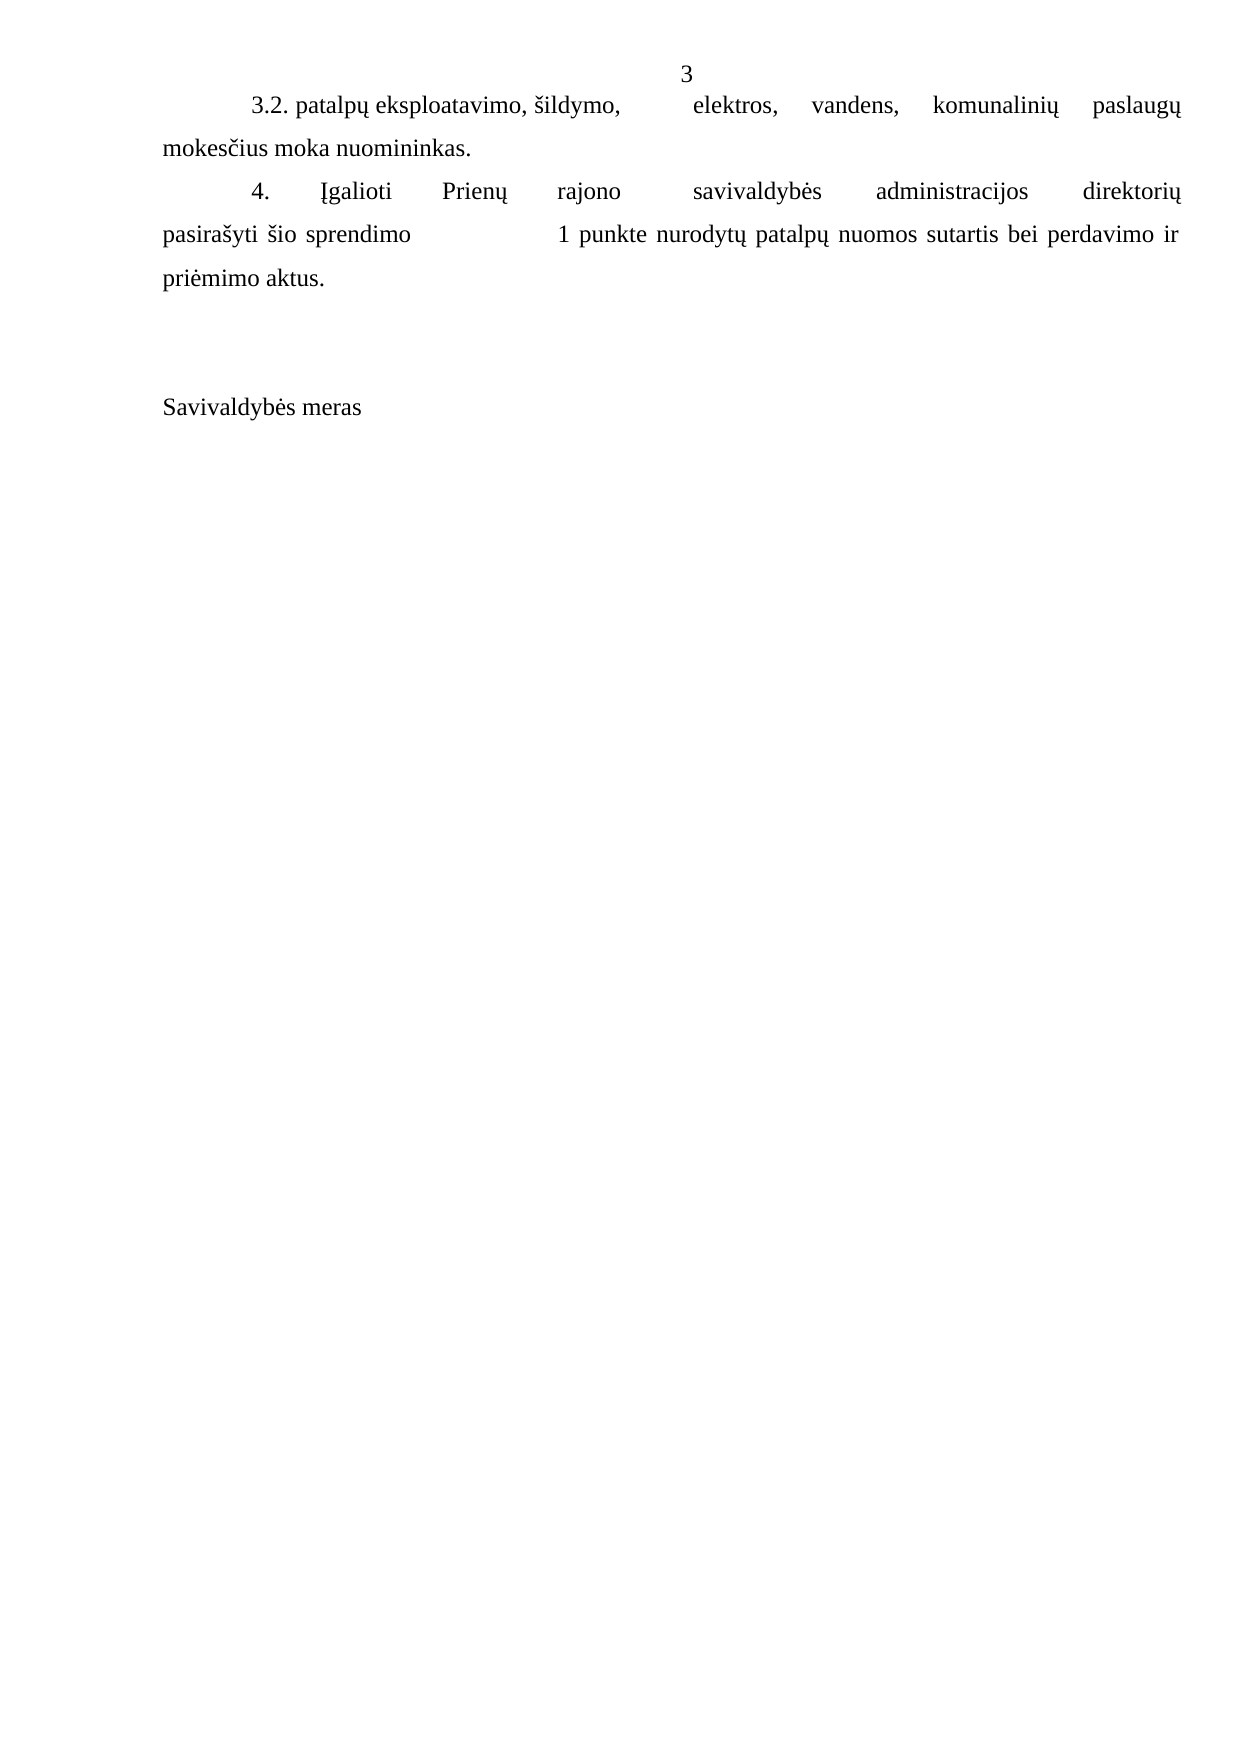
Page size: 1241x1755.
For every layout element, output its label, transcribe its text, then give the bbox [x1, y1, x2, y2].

text Savivaldybės meras [162, 392, 1152, 421]
text 4. Įgalioti Prienų rajono savivaldybės administracijos direktorių pasirašyti šio sprendimo 1 punkte nurodytų patalpų nuomos sutartis bei perdavimo ir priėmimo aktus. [162, 176, 1181, 291]
text 3.2. patalpų eksploatavimo, šildymo, elektros, vandens, komunalinių paslaugų mokesčius moka nuomininkas. [693, 90, 1181, 162]
text 3.2. patalpų eksploatavimo, šildymo, elektros, vandens, komunalinių paslaugų mokesčius moka nuomininkas. [162, 90, 621, 162]
